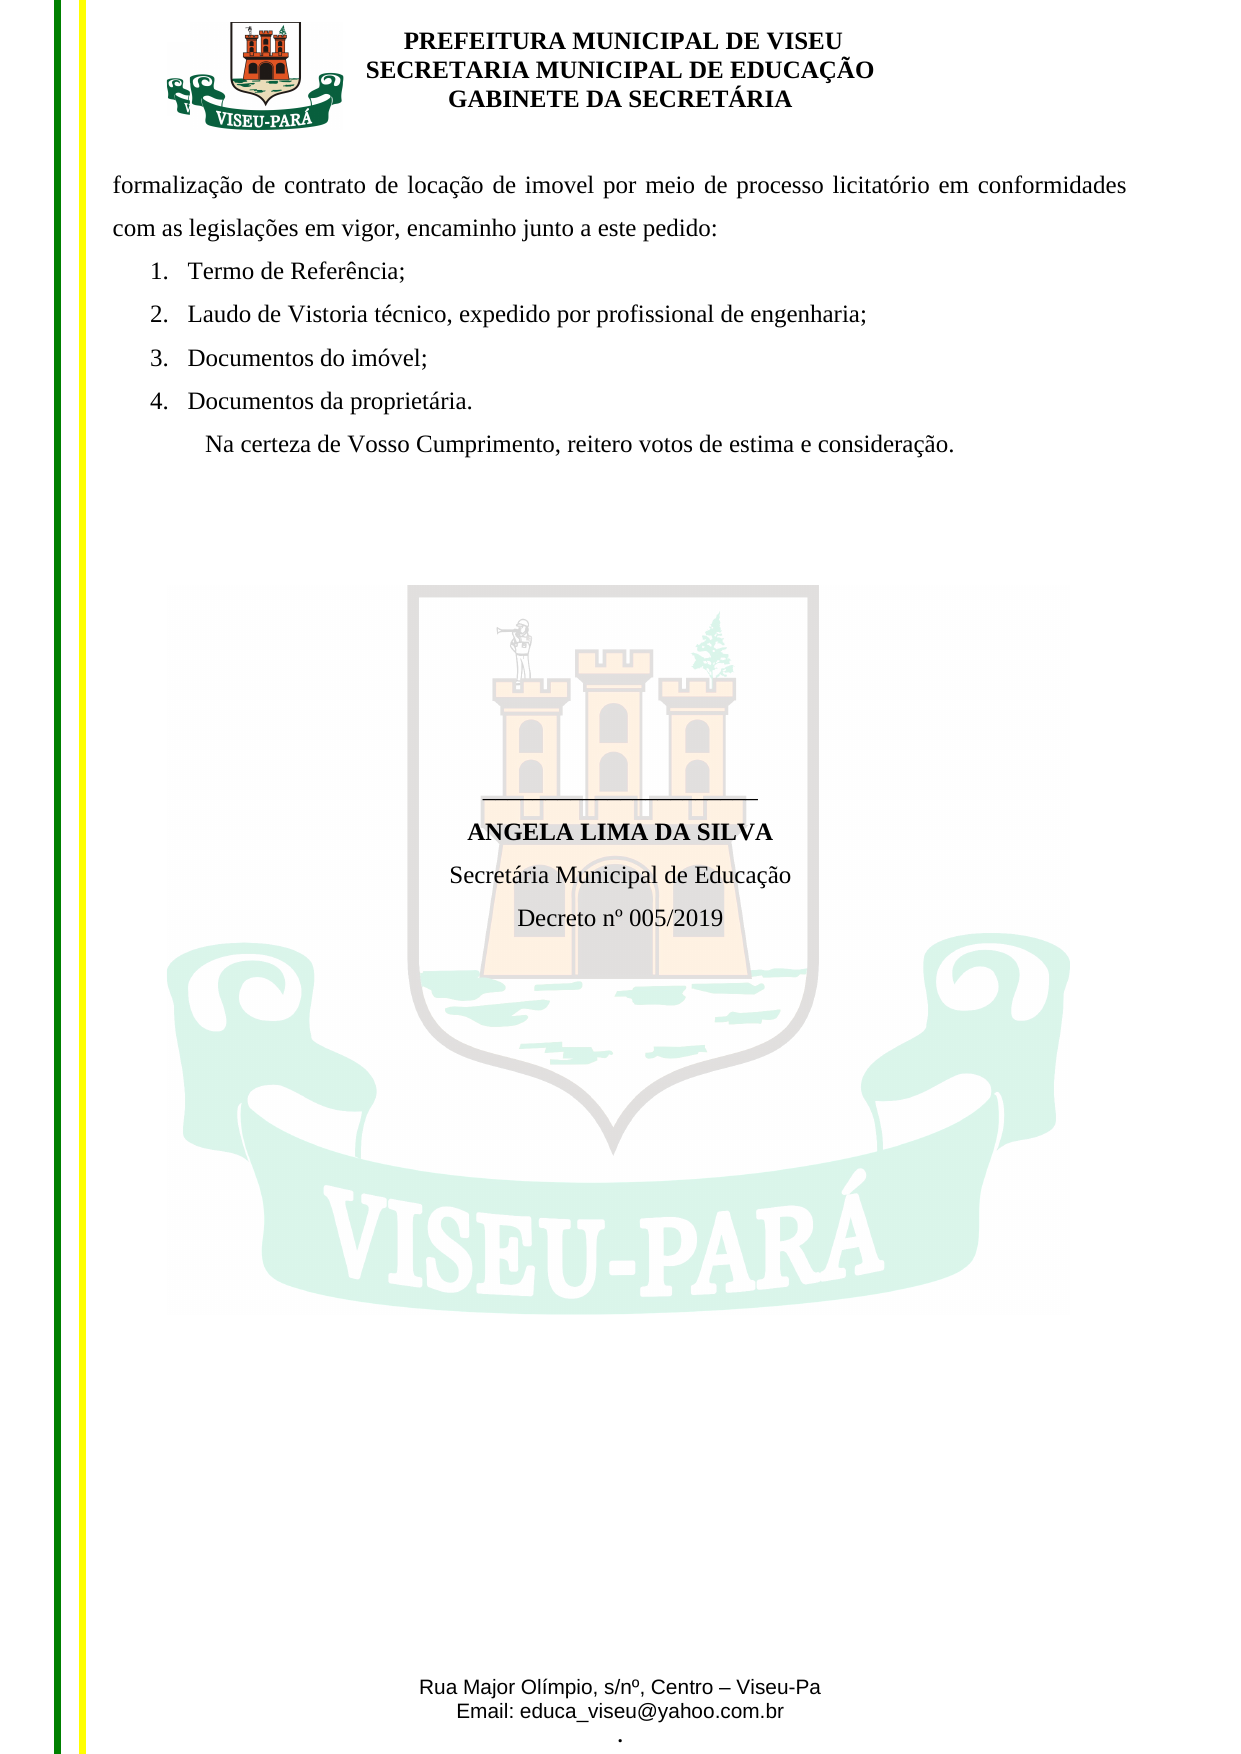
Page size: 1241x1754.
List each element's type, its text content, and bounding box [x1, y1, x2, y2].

text ______________________ [112, 774, 166, 803]
picture [166, 22, 344, 130]
text ______________________ [1071, 774, 1128, 803]
text ANGELA LIMA DA SILVA [1071, 817, 1128, 846]
text ANGELA LIMA DA SILVA [112, 817, 166, 846]
text Na certeza de Vosso Cumprimento, reitero votos de estima e consideração. [112, 429, 1128, 458]
text Secretária Municipal de Educação [1071, 860, 1128, 889]
text Decreto nº 005/2019 [1071, 903, 1128, 932]
text formalização de contrato de locação de imovel por meio de processo licitatório em conformidades com as legislações em vigor, encaminho junto a este pedido: [112, 170, 1128, 242]
list Documentos da proprietária. [150, 386, 1128, 414]
text Decreto nº 005/2019 [112, 903, 166, 932]
list Termo de Referência; [150, 256, 1128, 285]
list Laudo de Vistoria técnico, expedido por profissional de engenharia; [150, 299, 1128, 328]
text Secretária Municipal de Educação [112, 860, 166, 889]
list Documentos do imóvel; [150, 343, 1128, 371]
